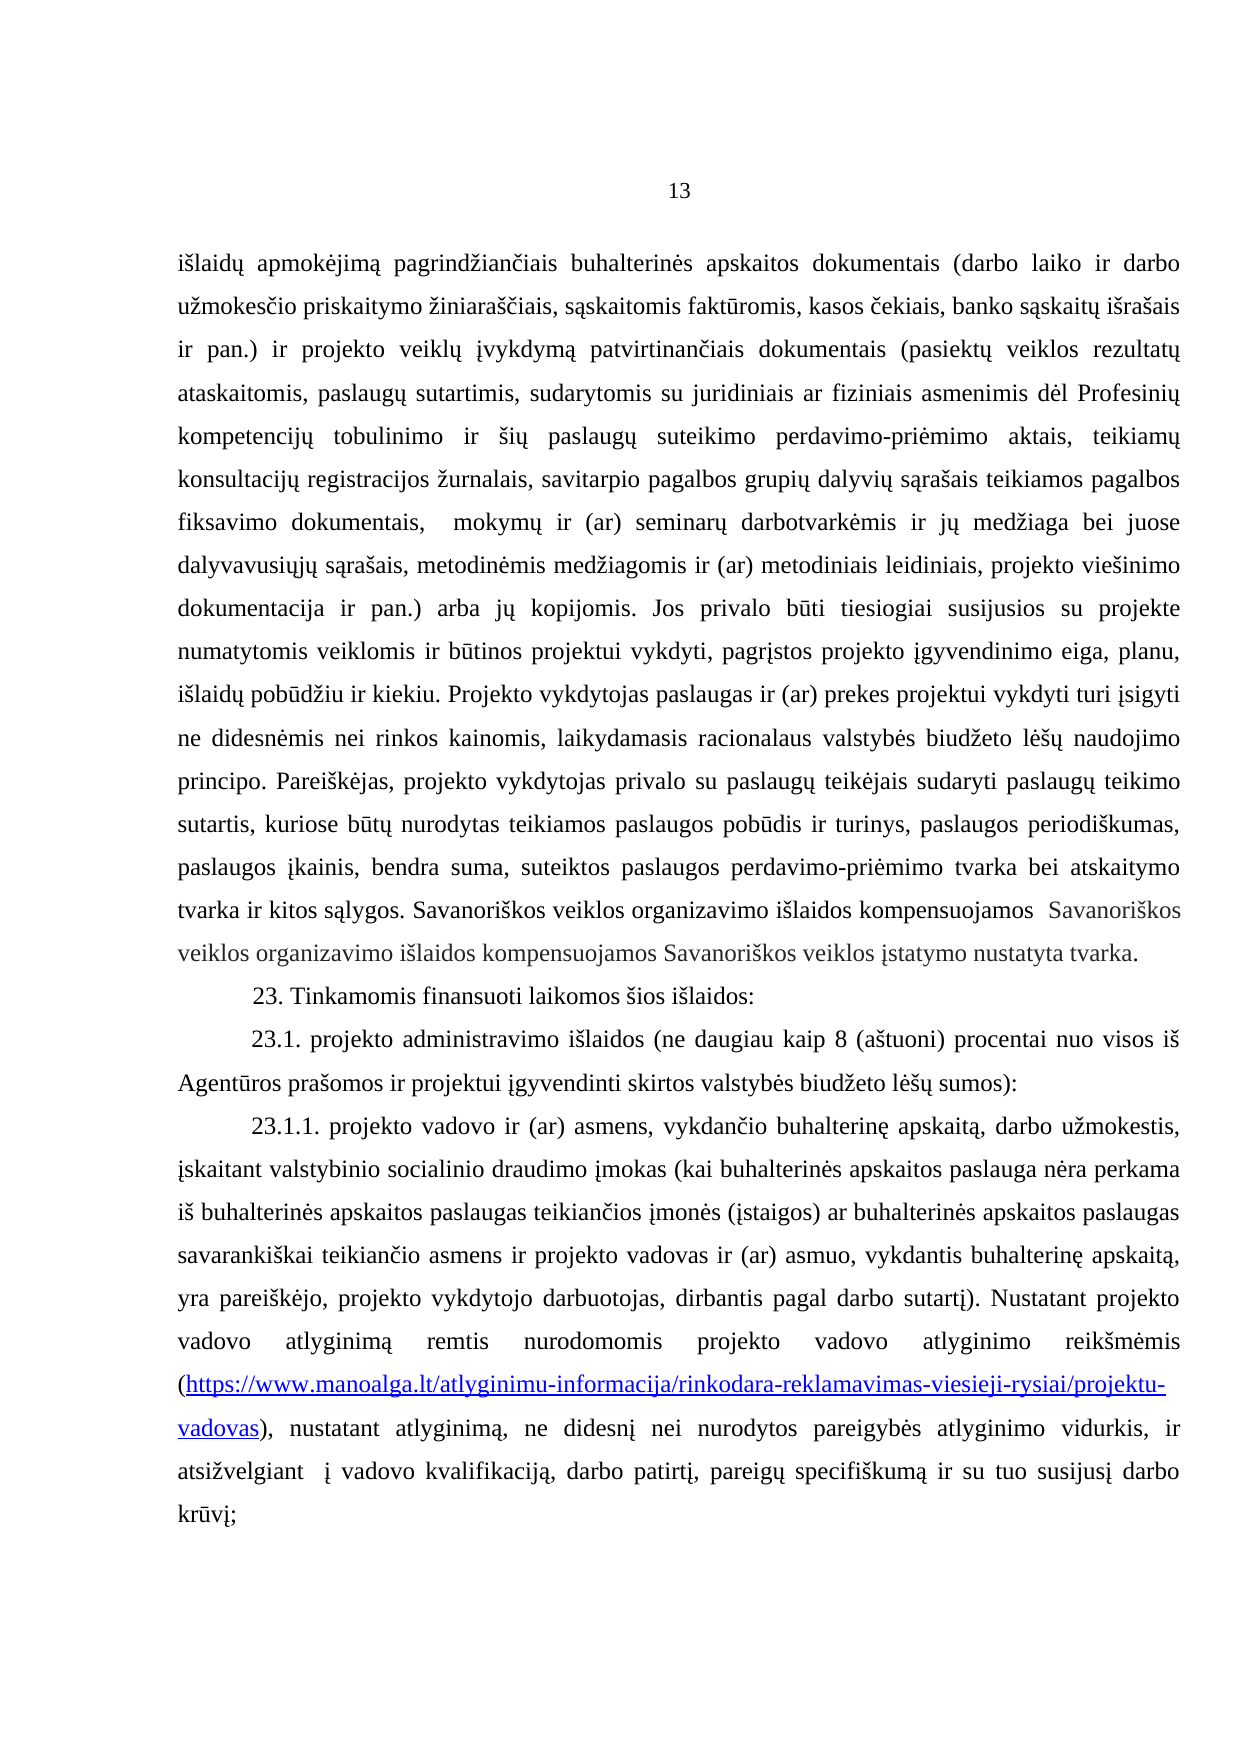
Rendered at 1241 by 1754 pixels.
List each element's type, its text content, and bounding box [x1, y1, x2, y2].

text 23. Tinkamomis finansuoti laikomos šios išlaidos: [177, 981, 1174, 1010]
text 23.1. projekto administravimo išlaidos (ne daugiau kaip 8 (aštuoni) procentai nuo visos iš Agentūros prašomos ir projektui įgyvendinti skirtos valstybės biudžeto lėšų sumos): [177, 1024, 1181, 1096]
text išlaidų apmokėjimą pagrindžiančiais buhalterinės apskaitos dokumentais (darbo laiko ir darbo užmokesčio priskaitymo žiniaraščiais, sąskaitomis faktūromis, kasos čekiais, banko sąskaitų išrašais ir pan.) ir projekto veiklų įvykdymą patvirtinančiais dokumentais (pasiektų veiklos rezultatų ataskaitomis, paslaugų sutartimis, sudarytomis su juridiniais ar fiziniais asmenimis dėl Profesinių kompetencijų tobulinimo ir šių paslaugų suteikimo perdavimo-priėmimo aktais, teikiamų konsultacijų registracijos žurnalais, savitarpio pagalbos grupių dalyvių sąrašais teikiamos pagalbos fiksavimo dokumentais, mokymų ir (ar) seminarų darbotvarkėmis ir jų medžiaga bei juose dalyvavusiųjų sąrašais, metodinėmis medžiagomis ir (ar) metodiniais leidiniais, projekto viešinimo dokumentacija ir pan.) arba jų kopijomis. Jos privalo būti tiesiogiai susijusios su projekte numatytomis veiklomis ir būtinos projektui vykdyti, pagrįstos projekto įgyvendinimo eiga, planu, išlaidų pobūdžiu ir kiekiu. Projekto vykdytojas paslaugas ir (ar) prekes projektui vykdyti turi įsigyti ne didesnėmis nei rinkos kainomis, laikydamasis racionalaus valstybės biudžeto lėšų naudojimo principo. Pareiškėjas, projekto vykdytojas privalo su paslaugų teikėjais sudaryti paslaugų teikimo sutartis, kuriose būtų nurodytas teikiamos paslaugos pobūdis ir turinys, paslaugos periodiškumas, paslaugos įkainis, bendra suma, suteiktos paslaugos perdavimo-priėmimo tvarka bei atskaitymo tvarka ir kitos sąlygos. Savanoriškos veiklos organizavimo išlaidos kompensuojamos Savanoriškos veiklos organizavimo išlaidos kompensuojamos Savanoriškos veiklos įstatymo nustatyta tvarka. [177, 248, 1181, 967]
text 23.1.1. projekto vadovo ir (ar) asmens, vykdančio buhalterinę apskaitą, darbo užmokestis, įskaitant valstybinio socialinio draudimo įmokas (kai buhalterinės apskaitos paslauga nėra perkama iš buhalterinės apskaitos paslaugas teikiančios įmonės (įstaigos) ar buhalterinės apskaitos paslaugas savarankiškai teikiančio asmens ir projekto vadovas ir (ar) asmuo, vykdantis buhalterinę apskaitą, yra pareiškėjo, projekto vykdytojo darbuotojas, dirbantis pagal darbo sutartį). Nustatant projekto vadovo atlyginimą remtis nurodomomis projekto vadovo atlyginimo reikšmėmis (https://www.manoalga.lt/atlyginimu-informacija/rinkodara-reklamavimas-viesieji-rysiai/projektu-vadovas), nustatant atlyginimą, ne didesnį nei nurodytos pareigybės atlyginimo vidurkis, ir atsižvelgiant į vadovo kvalifikaciją, darbo patirtį, pareigų specifiškumą ir su tuo susijusį darbo krūvį; [177, 1111, 1181, 1528]
